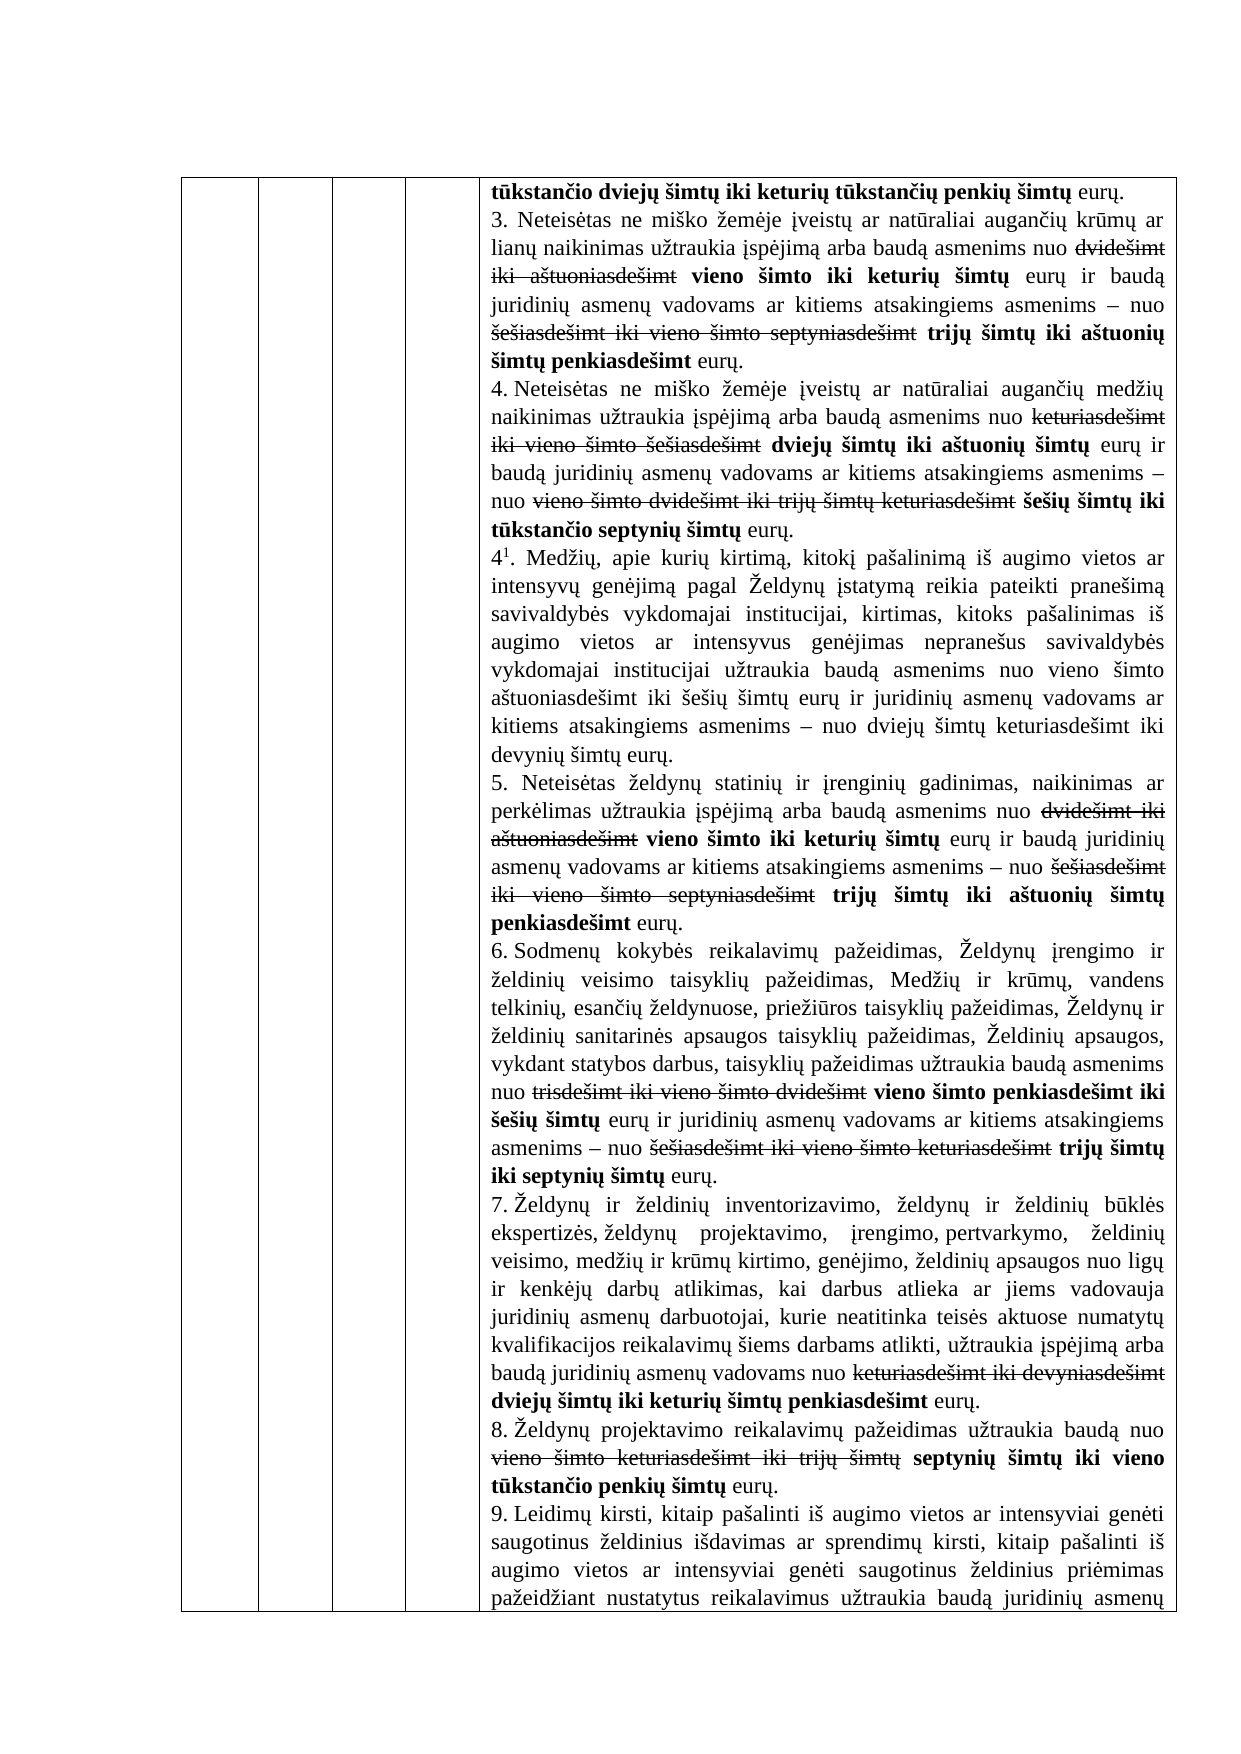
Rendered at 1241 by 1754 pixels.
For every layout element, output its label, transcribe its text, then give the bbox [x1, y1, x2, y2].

table_cell [406, 178, 479, 1611]
table_cell [259, 178, 332, 1611]
table_cell [333, 178, 405, 1611]
table_cell [182, 178, 258, 1611]
table_cell tūkstančio dviejų šimtų iki keturių tūkstančių penkių šimtų eurų. 3. Neteisėtas ne miško žemėje įveistų ar natūraliai augančių krūmų ar lianų naikinimas užtraukia įspėjimą arba baudą asmenims nuo dvidešimt iki aštuoniasdešimt vieno šimto iki keturių šimtų eurų ir baudą juridinių asmenų vadovams ar kitiems atsakingiems asmenims – nuo šešiasdešimt iki vieno šimto septyniasdešimt trijų šimtų iki aštuonių šimtų penkiasdešimt eurų. 4. Neteisėtas ne miško žemėje įveistų ar natūraliai augančių medžių naikinimas užtraukia įspėjimą arba baudą asmenims nuo keturiasdešimt iki vieno šimto šešiasdešimt dviejų šimtų iki aštuonių šimtų eurų ir baudą juridinių asmenų vadovams ar kitiems atsakingiems asmenims – nuo vieno šimto dvidešimt iki trijų šimtų keturiasdešimt šešių šimtų iki tūkstančio septynių šimtų eurų. 41. Medžių, apie kurių kirtimą, kitokį pašalinimą iš augimo vietos ar intensyvų genėjimą pagal Želdynų įstatymą reikia pateikti pranešimą savivaldybės vykdomajai institucijai, kirtimas, kitoks pašalinimas iš augimo vietos ar intensyvus genėjimas nepranešus savivaldybės vykdomajai institucijai užtraukia baudą asmenims nuo vieno šimto aštuoniasdešimt iki šešių šimtų eurų ir juridinių asmenų vadovams ar kitiems atsakingiems asmenims – nuo dviejų šimtų keturiasdešimt iki devynių šimtų eurų. 5. Neteisėtas želdynų statinių ir įrenginių gadinimas, naikinimas ar perkėlimas užtraukia įspėjimą arba baudą asmenims nuo dvidešimt iki aštuoniasdešimt vieno šimto iki keturių šimtų eurų ir baudą juridinių asmenų vadovams ar kitiems atsakingiems asmenims – nuo šešiasdešimt iki vieno šimto septyniasdešimt trijų šimtų iki aštuonių šimtų penkiasdešimt eurų. 6. Sodmenų kokybės reikalavimų pažeidimas, Želdynų įrengimo ir želdinių veisimo taisyklių pažeidimas, Medžių ir krūmų, vandens telkinių, esančių želdynuose, priežiūros taisyklių pažeidimas, Želdynų ir želdinių sanitarinės apsaugos taisyklių pažeidimas, Želdinių apsaugos, vykdant statybos darbus, taisyklių pažeidimas užtraukia baudą asmenims nuo trisdešimt iki vieno šimto dvidešimt vieno šimto penkiasdešimt iki šešių šimtų eurų ir juridinių asmenų vadovams ar kitiems atsakingiems asmenims – nuo šešiasdešimt iki vieno šimto keturiasdešimt trijų šimtų iki septynių šimtų eurų. 7. Želdynų ir želdinių inventorizavimo, želdynų ir želdinių būklės ekspertizės, želdynų projektavimo, įrengimo, pertvarkymo, želdinių veisimo, medžių ir krūmų kirtimo, genėjimo, želdinių apsaugos nuo ligų ir kenkėjų darbų atlikimas, kai darbus atlieka ar jiems vadovauja juridinių asmenų darbuotojai, kurie neatitinka teisės aktuose numatytų kvalifikacijos reikalavimų šiems darbams atlikti, užtraukia įspėjimą arba baudą juridinių asmenų vadovams nuo keturiasdešimt iki devyniasdešimt dviejų šimtų iki keturių šimtų penkiasdešimt eurų. 8. Želdynų projektavimo reikalavimų pažeidimas užtraukia baudą nuo vieno šimto keturiasdešimt iki trijų šimtų septynių šimtų iki vieno tūkstančio penkių šimtų eurų. 9. Leidimų kirsti, kitaip pašalinti iš augimo vietos ar intensyviai genėti saugotinus želdinius išdavimas ar sprendimų kirsti, kitaip pašalinti iš augimo vietos ar intensyviai genėti saugotinus želdinius priėmimas pažeidžiant nustatytus reikalavimus užtraukia baudą juridinių asmenų [480, 178, 1176, 1611]
